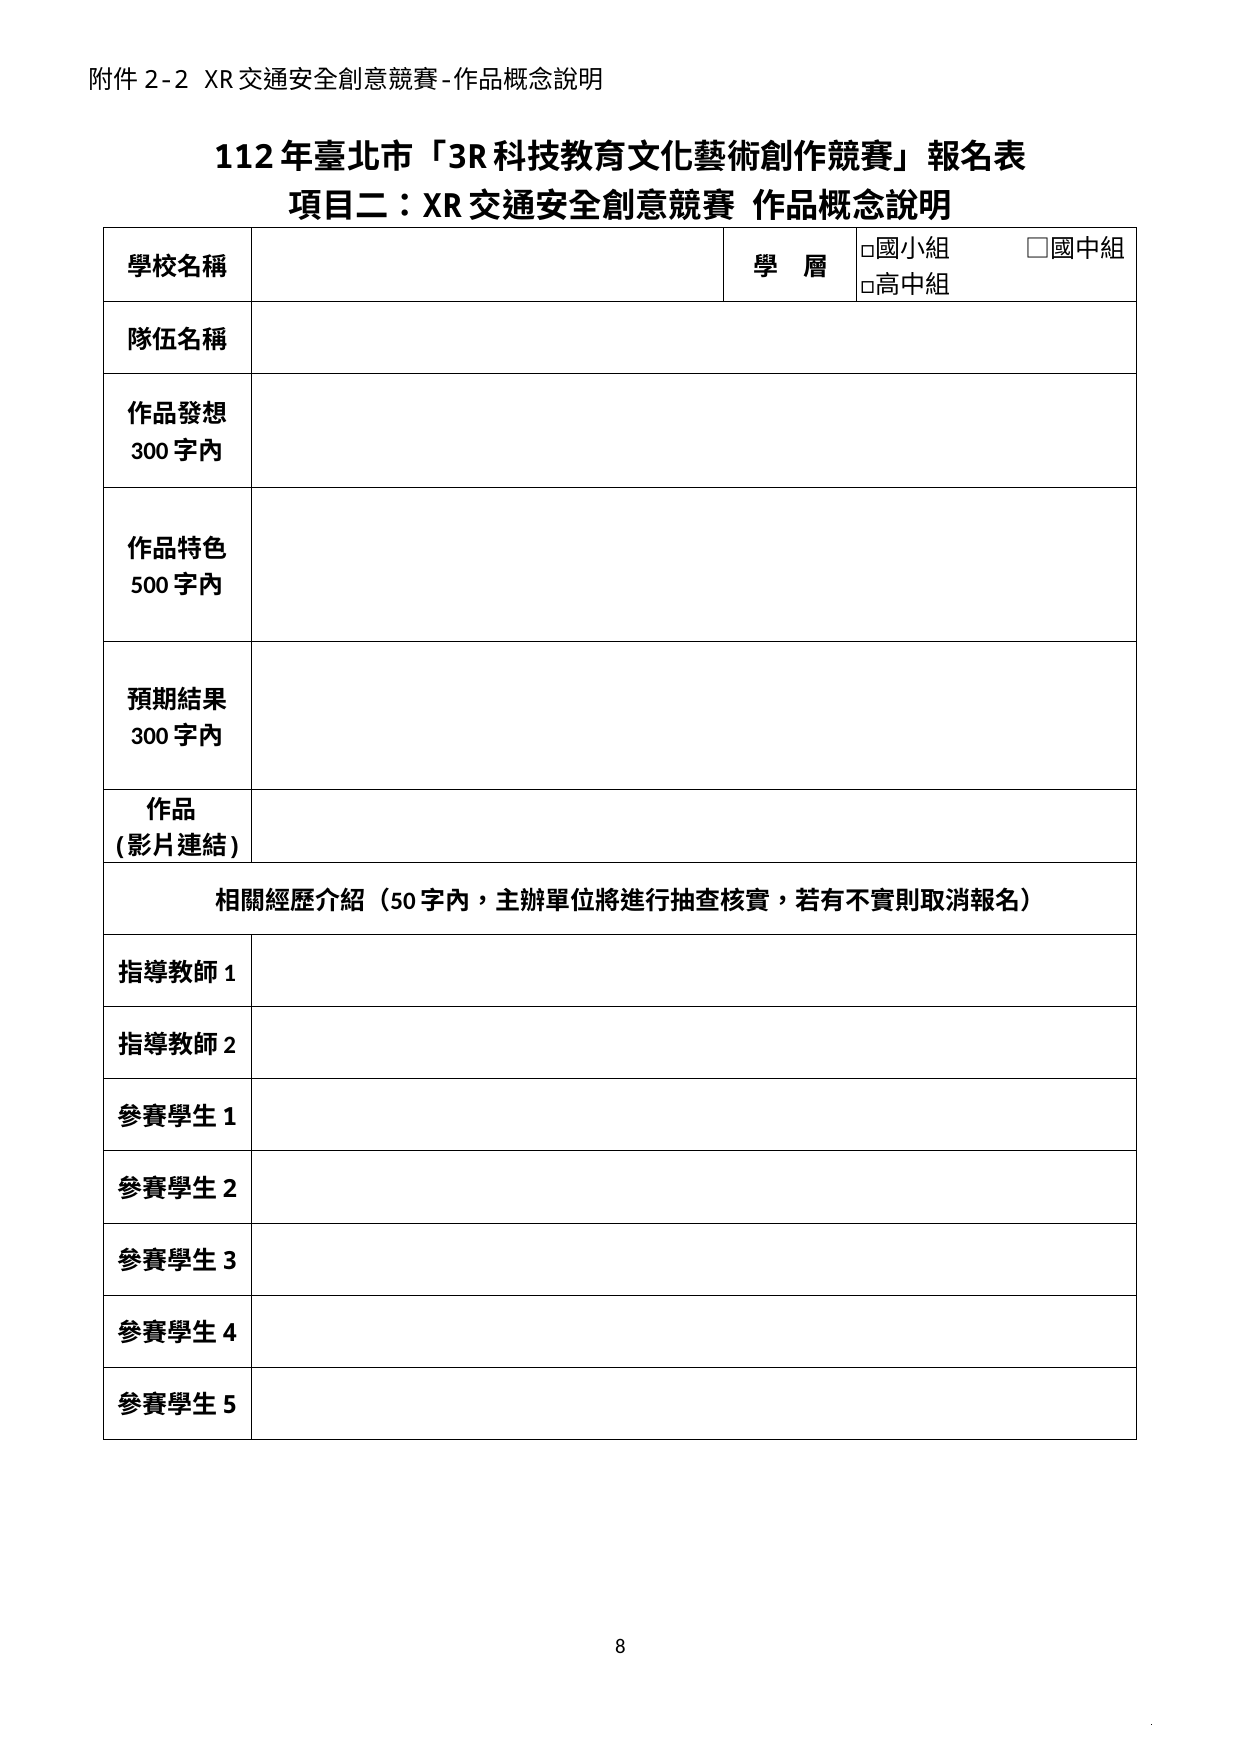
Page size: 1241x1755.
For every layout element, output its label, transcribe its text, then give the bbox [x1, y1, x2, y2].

table_cell 參賽學生1 [104, 1079, 251, 1150]
table_cell [252, 488, 1136, 641]
table_cell [252, 302, 1136, 373]
table_cell 指導教師1 [104, 935, 251, 1006]
table_header 學校名稱 [104, 228, 251, 301]
table_cell [252, 1151, 1136, 1222]
text 附件2-2 XR交通安全創意競賽-作品概念說明 [89, 60, 1152, 96]
table_cell 相關經歷介紹（50字內，主辦單位將進行抽查核實，若有不實則取消報名） [104, 863, 1136, 934]
table_cell [252, 1079, 1136, 1150]
table_cell [252, 1224, 1136, 1294]
table_header 學 層 [724, 228, 856, 301]
table_cell [252, 374, 1136, 487]
table_cell [252, 642, 1136, 788]
table_cell 作品 (影片連結) [104, 790, 251, 862]
table_cell [252, 790, 1136, 862]
table_cell 參賽學生5 [104, 1368, 251, 1439]
text 112年臺北市「3R科技教育文化藝術創作競賽」報名表 [89, 130, 1152, 179]
table_cell 參賽學生3 [104, 1224, 251, 1294]
table_cell [252, 1007, 1136, 1078]
table_cell [252, 1368, 1136, 1439]
table_cell 參賽學生2 [104, 1151, 251, 1222]
text 項目二：XR交通安全創意競賽 作品概念說明 [89, 179, 1152, 227]
table_cell [252, 1296, 1136, 1367]
table_cell [252, 935, 1136, 1006]
table_cell 預期結果 300字內 [104, 642, 251, 788]
table_header □國小組 □國中組 □高中組 [857, 228, 1136, 301]
table_cell 參賽學生4 [104, 1296, 251, 1367]
table_cell 作品發想 300字內 [104, 374, 251, 487]
table_header [252, 228, 723, 301]
table_cell 作品特色 500字內 [104, 488, 251, 641]
table_cell 指導教師2 [104, 1007, 251, 1078]
table_cell 隊伍名稱 [104, 302, 251, 373]
